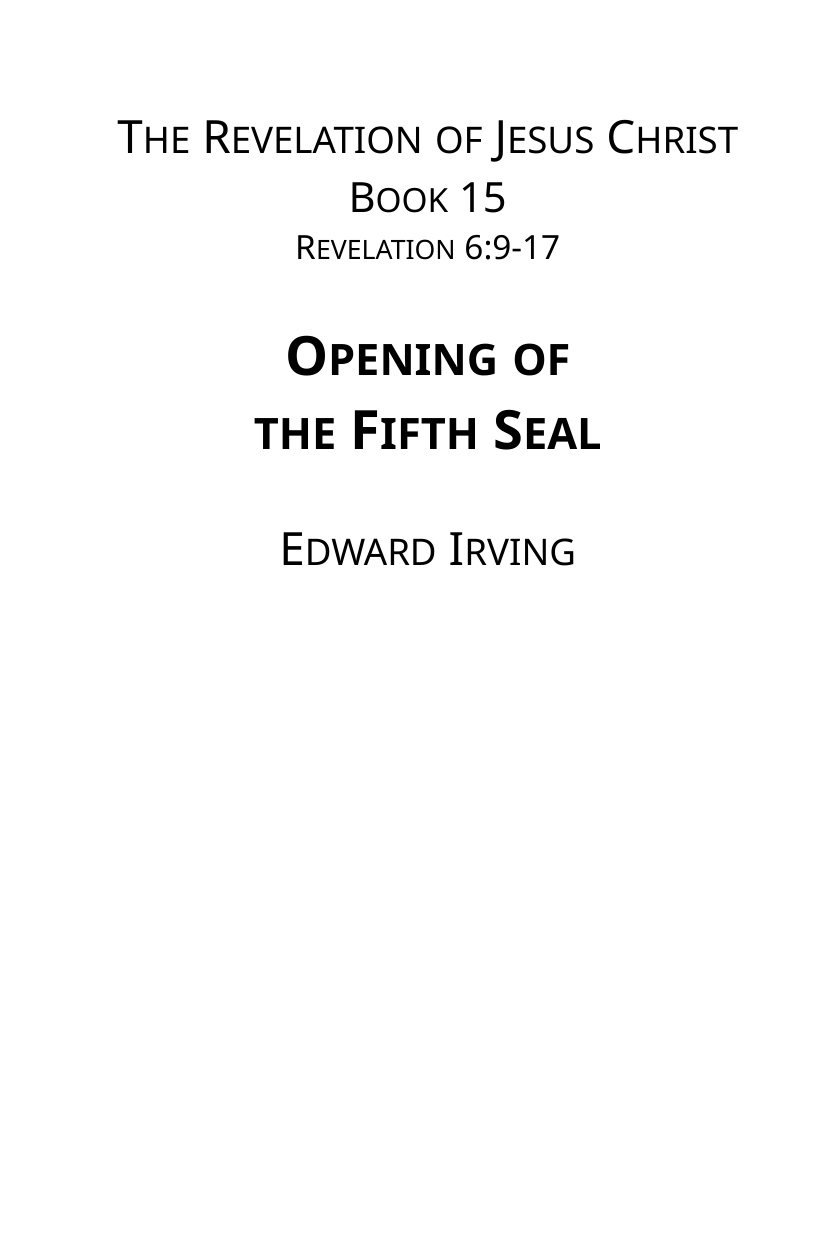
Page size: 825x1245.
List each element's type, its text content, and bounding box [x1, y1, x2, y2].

title Book 15 [30, 167, 825, 224]
title The Revelation of Jesus Christ [30, 105, 825, 167]
title Revelation 6:9-17 [30, 224, 825, 269]
title Edward Irving [30, 516, 825, 578]
title Opening of the Fifth Seal [30, 318, 825, 465]
